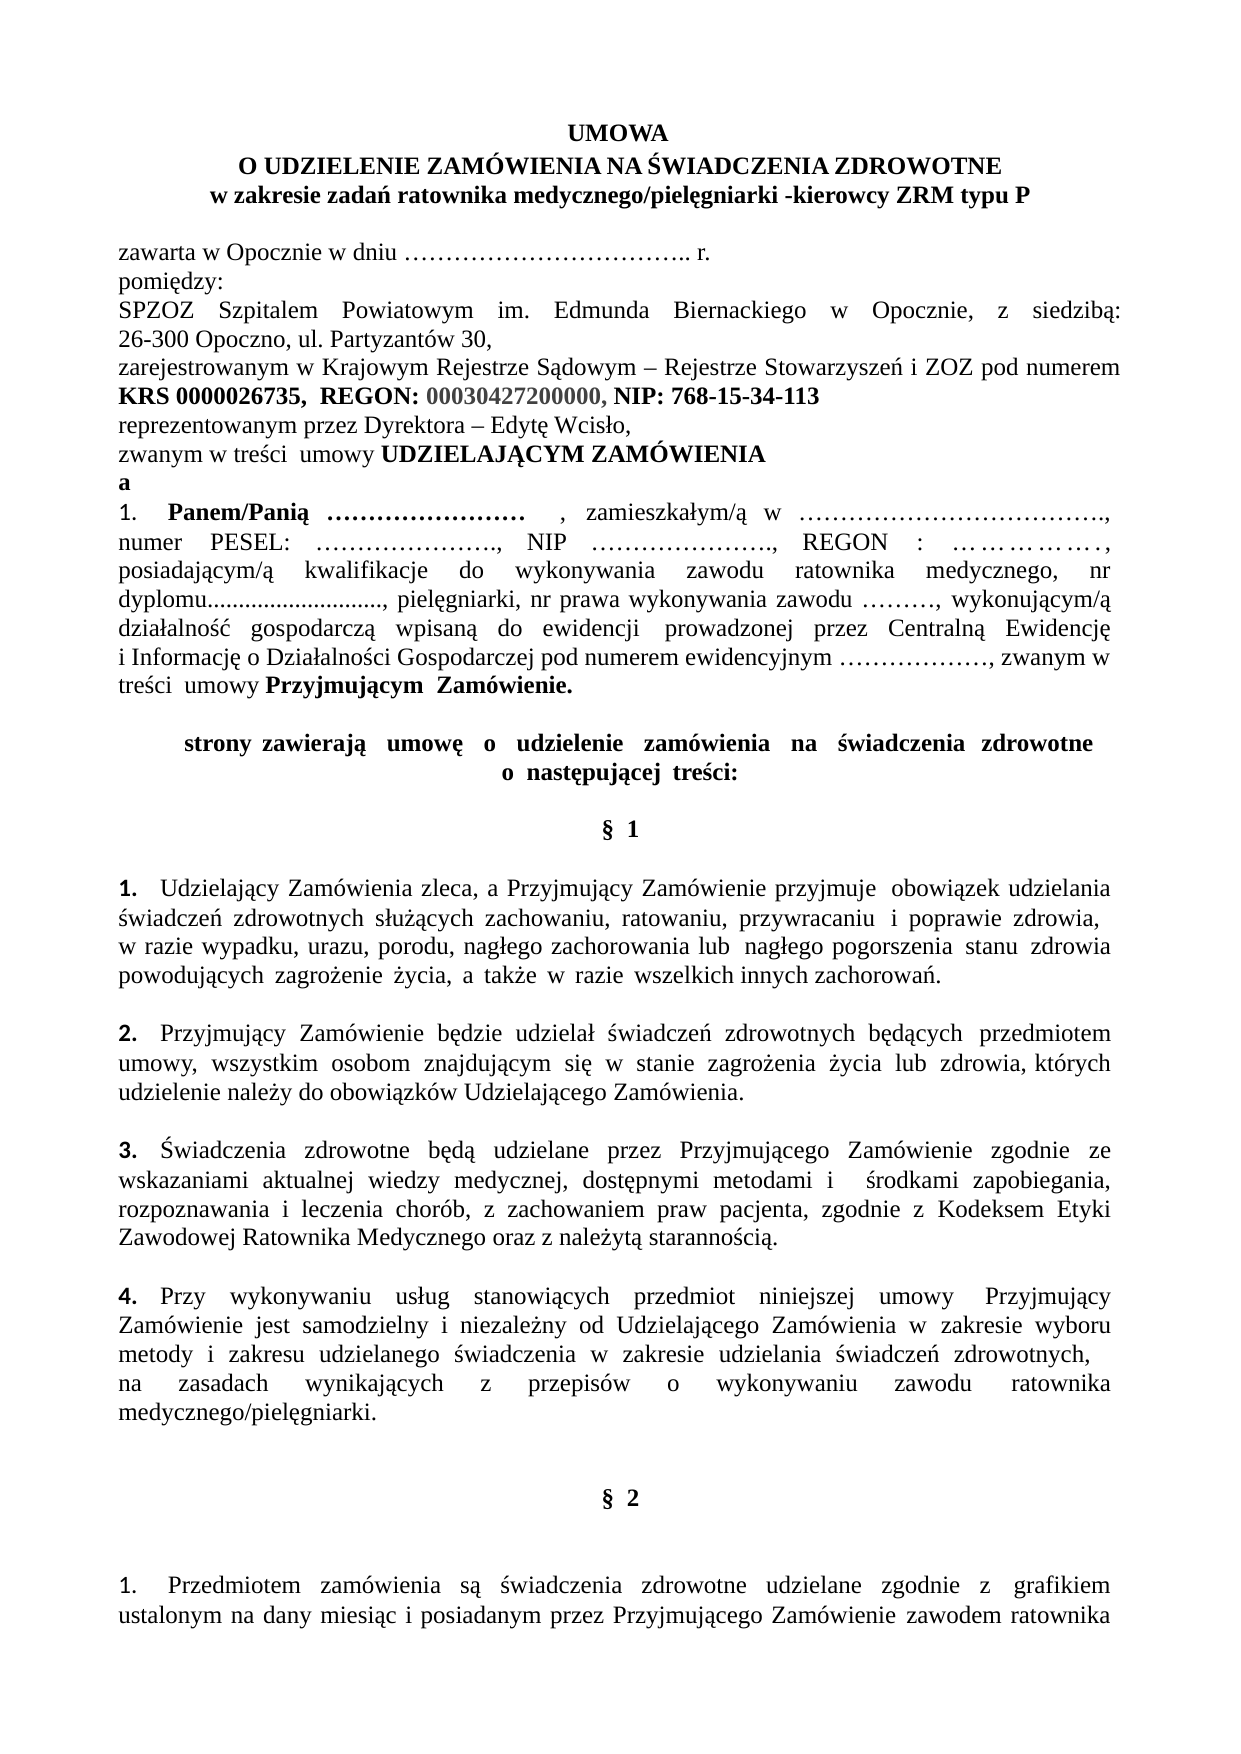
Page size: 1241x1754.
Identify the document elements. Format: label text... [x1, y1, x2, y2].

list Świadczenia zdrowotne będą udzielane przez Przyjmującego Zamówienie zgodnie ze wskazaniami aktualnej wiedzy medycznej, dostępnymi metodami i środkami zapobiegania, rozpoznawania i leczenia chorób, z zachowaniem praw pacjenta, zgodnie z Kodeksem Etyki Zawodowej Ratownika Medycznego oraz z należytą starannością. [118, 1134, 1111, 1251]
text zarejestrowanym w Krajowym Rejestrze Sądowym – Rejestrze Stowarzyszeń i ZOZ pod numerem KRS 0000026735, REGON: 00030427200000, NIP: 768-15-34-113 [118, 352, 1122, 410]
text UMOWA [118, 118, 1122, 147]
list Udzielający Zamówienia zleca, a Przyjmujący Zamówienie przyjmuje obowiązek udzielania świadczeń zdrowotnych służących zachowaniu, ratowaniu, przywracaniu i poprawie zdrowia, w razie wypadku, urazu, porodu, nagłego zachorowania lub nagłego pogorszenia stanu zdrowia powodujących zagrożenie życia, a także w razie wszelkich innych zachorowań. [118, 872, 1111, 989]
list Przy wykonywaniu usług stanowiących przedmiot niniejszej umowy Przyjmujący Zamówienie jest samodzielny i niezależny od Udzielającego Zamówienia w zakresie wyboru metody i zakresu udzielanego świadczenia w zakresie udzielania świadczeń zdrowotnych, na zasadach wynikających z przepisów o wykonywaniu zawodu ratownika medycznego/pielęgniarki. [118, 1280, 1111, 1425]
text § 1 [147, 814, 1093, 843]
text w zakresie zadań ratownika medycznego/pielęgniarki -kierowcy ZRM typu P [118, 180, 1122, 209]
text pomiędzy: [118, 266, 1122, 295]
text zwanym w treści umowy UDZIELAJĄCYM ZAMÓWIENIA [118, 439, 1111, 467]
list Panem/Panią …………………… , zamieszkałym/ą w ………………………………., numer PESEL: …………………., NIP …………………., REGON : ……………., posiadającym/ą kwalifikacje do wykonywania zawodu ratownika medycznego, nr dyplomu............................, pielęgniarki, nr prawa wykonywania zawodu ………, wykonującym/ą działalność gospodarczą wpisaną do ewidencji prowadzonej przez Centralną Ewidencję i Informację o Działalności Gospodarczej pod numerem ewidencyjnym ………………, zwanym w treści umowy Przyjmującym Zamówienie. [118, 496, 1111, 699]
text strony zawierają umowę o udzielenie zamówienia na świadczenia zdrowotne o następującej treści: [184, 728, 1103, 785]
text § 2 [147, 1483, 1093, 1512]
list Przyjmujący Zamówienie będzie udzielał świadczeń zdrowotnych będących przedmiotem umowy, wszystkim osobom znajdującym się w stanie zagrożenia życia lub zdrowia, których udzielenie należy do obowiązków Udzielającego Zamówienia. [118, 1018, 1111, 1106]
text zawarta w Opocznie w dniu …………………………….. r. [118, 237, 1122, 266]
text reprezentowanym przez Dyrektora – Edytę Wcisło, [118, 410, 1122, 439]
text SPZOZ Szpitalem Powiatowym im. Edmunda Biernackiego w Opocznie, z siedzibą: 26-300 Opoczno, ul. Partyzantów 30, [118, 295, 1122, 352]
text O UDZIELENIE ZAMÓWIENIA NA ŚWIADCZENIA ZDROWOTNE [118, 151, 1122, 180]
text a [118, 467, 1122, 496]
list Przedmiotem zamówienia są świadczenia zdrowotne udzielane zgodnie z grafikiem ustalonym na dany miesiąc i posiadanym przez Przyjmującego Zamówienie zawodem ratownika [118, 1569, 1110, 1628]
